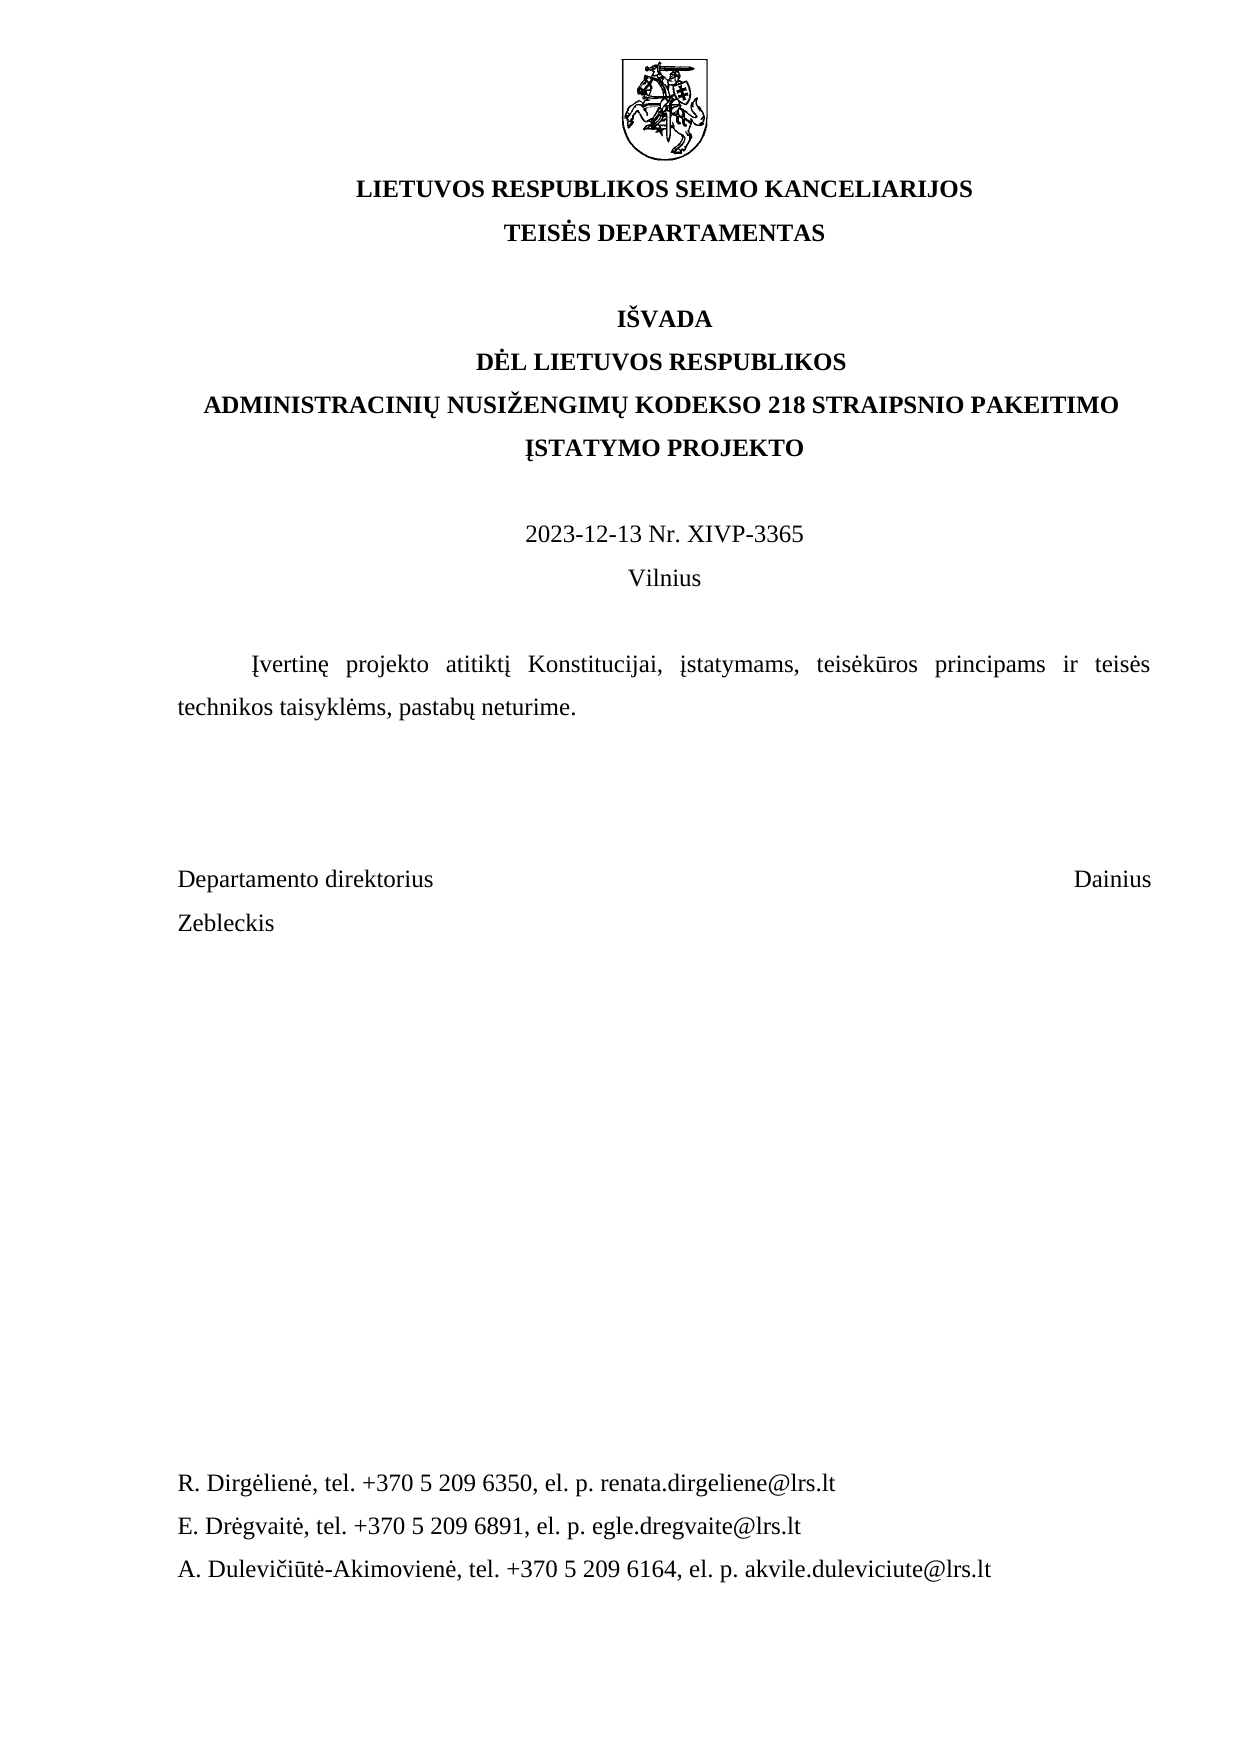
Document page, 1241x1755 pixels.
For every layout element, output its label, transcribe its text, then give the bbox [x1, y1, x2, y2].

text IŠVADA [177, 304, 1152, 333]
text DĖL LIETUVOS RESPUBLIKOS [177, 347, 1152, 376]
text Vilnius [177, 563, 1152, 591]
text A. Dulevičiūtė-Akimovienė, tel. +370 5 209 6164, el. p. akvile.duleviciute@lrs.lt [177, 1554, 1152, 1583]
text E. Drėgvaitė, tel. +370 5 209 6891, el. p. egle.dregvaite@lrs.lt [177, 1511, 1152, 1540]
text LIETUVOS RESPUBLIKOS SEIMO KANCELIARIJOS [177, 174, 1152, 203]
text Įvertinę projekto atitiktį Konstitucijai, įstatymams, teisėkūros principams ir teisės technikos taisyklėms, pastabų neturime. [177, 649, 1152, 721]
text Departamento direktorius Dainius Zebleckis [177, 864, 1152, 936]
text ĮSTATYMO PROJEKTO [177, 433, 1152, 462]
subtitle TEISĖS DEPARTAMENTAS [177, 218, 1152, 246]
text ADMINISTRACINIŲ NUSIŽENGIMŲ KODEKSO 218 STRAIPSNIO PAKEITIMO [177, 390, 1152, 419]
text R. Dirgėlienė, tel. +370 5 209 6350, el. p. renata.dirgeliene@lrs.lt [177, 1468, 1152, 1497]
text 2023-12-13 Nr. XIVP-3365 [177, 519, 1152, 548]
